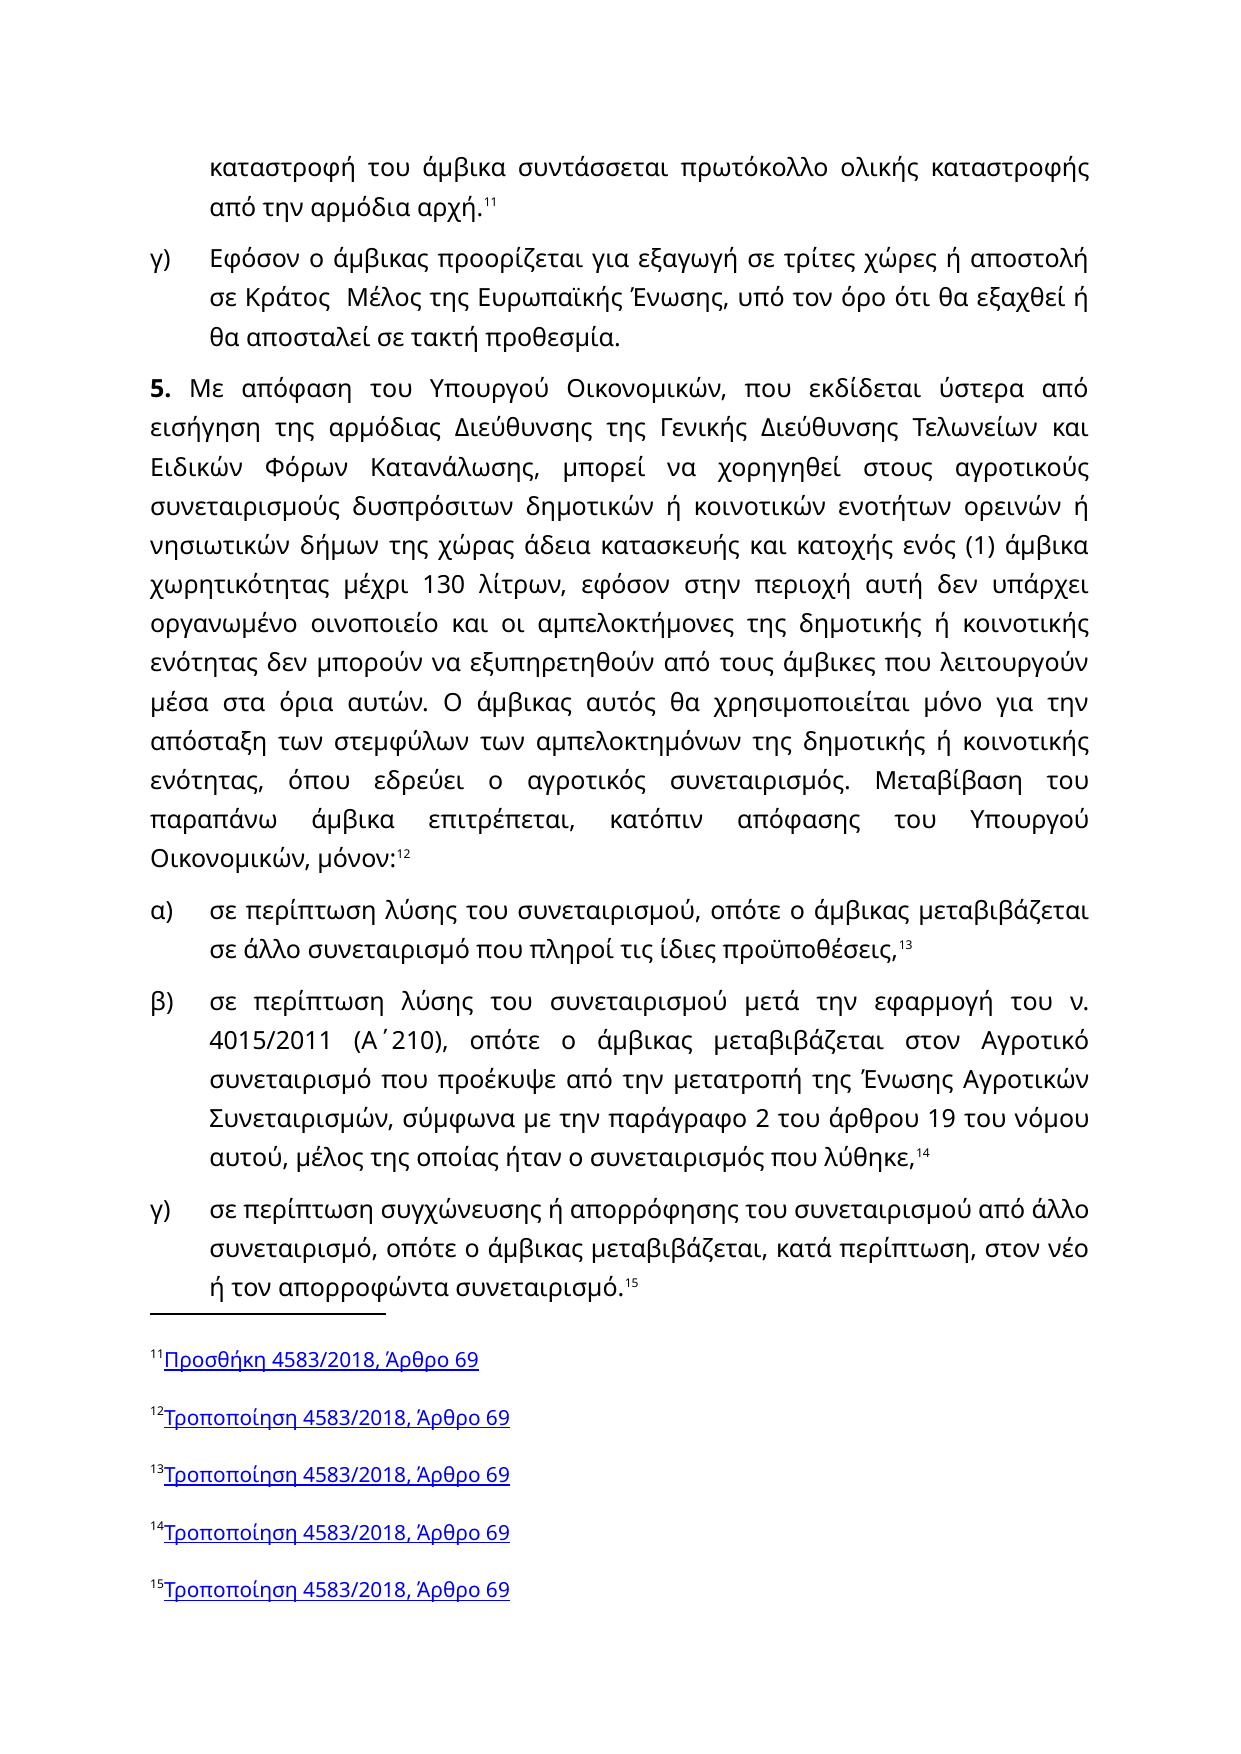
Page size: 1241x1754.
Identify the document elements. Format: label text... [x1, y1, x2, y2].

text Προσθήκη 4583/2018, Άρθρο 69 [150, 1345, 1090, 1373]
list β) σε περίπτωση λύσης του συνεταιρισμού μετά την εφαρμογή του ν. 4015/2011 (Α΄210), οπότε ο άμβικας μεταβιβάζεται στον Αγροτικό συνεταιρισμό που προέκυψε από την μετατροπή της Ένωσης Αγροτικών Συνεταιρισμών, σύμφωνα με την παράγραφο 2 του άρθρου 19 του νόμου αυτού, μέλος της οποίας ήταν ο συνεταιρισμός που λύθηκε, [150, 983, 1090, 1174]
text Τροποποίηση 4583/2018, Άρθρο 69 [150, 1460, 1090, 1489]
text Τροποποίηση 4583/2018, Άρθρο 69 [150, 1518, 1090, 1546]
text Τροποποίηση 4583/2018, Άρθρο 69 [150, 1576, 1090, 1604]
list καταστροφή του άμβικα συντάσσεται πρωτόκολλο ολικής καταστροφής από την αρμόδια αρχή. [150, 150, 1090, 223]
text Τροποποίηση 4583/2018, Άρθρο 69 [150, 1403, 1090, 1431]
list γ) Εφόσον ο άμβικας προορίζεται για εξαγωγή σε τρίτες χώρες ή αποστολή σε Κράτος ­ Μέλος της Ευρωπαϊκής Ένωσης, υπό τον όρο ότι θα εξαχθεί ή θα αποσταλεί σε τακτή προθεσμία. [150, 241, 1090, 353]
list γ) σε περίπτωση συγχώνευσης ή απορρόφησης του συνεταιρισμού από άλλο συνεταιρισμό, οπότε ο άμβικας μεταβιβάζεται, κατά περίπτωση, στον νέο ή τον απορροφώντα συνεταιρισμό. [150, 1192, 1090, 1304]
text 5. Με απόφαση του Υπουργού Οικονομικών, που εκδίδεται ύστερα από εισήγηση της αρμόδιας Διεύθυνσης της Γενικής Διεύθυνσης Τελωνείων και Ειδικών Φόρων Κατανάλωσης, μπορεί να χορηγηθεί στους αγροτικούς συνεταιρισμούς δυσπρόσιτων δημοτικών ή κοινοτικών ενοτήτων ορεινών ή νησιωτικών δήμων της χώρας άδεια κατασκευής και κατοχής ενός (1) άμβικα χωρητικότητας μέχρι 130 λίτρων, εφόσον στην περιοχή αυτή δεν υπάρχει οργανωμένο οινοποιείο και οι αμπελοκτήμονες της δημοτικής ή κοινοτικής ενότητας δεν μπορούν να εξυπηρετηθούν από τους άμβικες που λειτουργούν μέσα στα όρια αυτών. Ο άμβικας αυτός θα χρησιμοποιείται μόνο για την απόσταξη των στεμφύλων των αμπελοκτημόνων της δημοτικής ή κοινοτικής ενότητας, όπου εδρεύει ο αγροτικός συνεταιρισμός. Μεταβίβαση του παραπάνω άμβικα επιτρέπεται, κατόπιν απόφασης του Υπουργού Οικονομικών, μόνον: [150, 371, 1090, 875]
list α) σε περίπτωση λύσης του συνεταιρισμού, οπότε ο άμβικας μεταβιβάζεται σε άλλο συνεταιρισμό που πληροί τις ίδιες προϋποθέσεις, [150, 892, 1090, 966]
